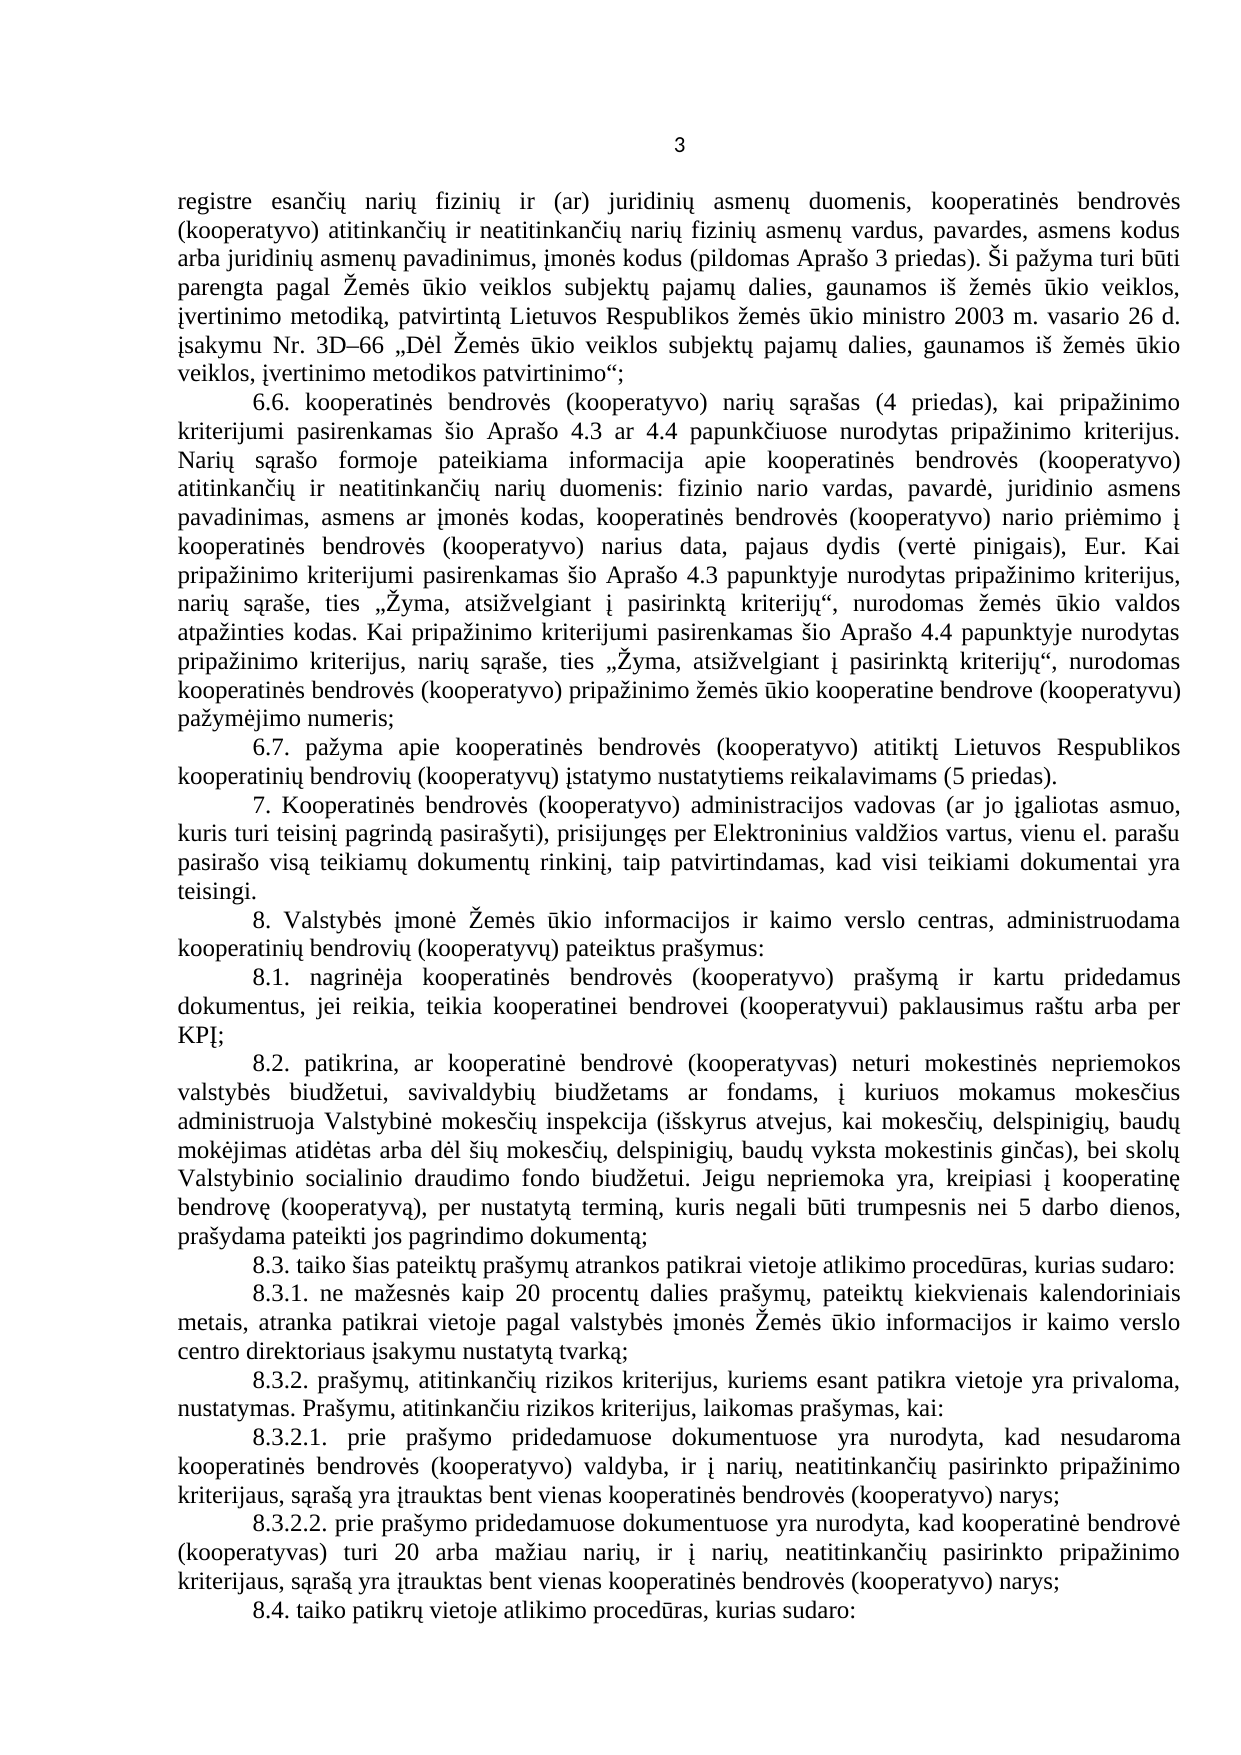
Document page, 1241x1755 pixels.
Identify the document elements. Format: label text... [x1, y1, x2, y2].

text 7. Kooperatinės bendrovės (kooperatyvo) administracijos vadovas (ar jo įgaliotas asmuo, kuris turi teisinį pagrindą pasirašyti), prisijungęs per Elektroninius valdžios vartus, vienu el. parašu pasirašo visą teikiamų dokumentų rinkinį, taip patvirtindamas, kad visi teikiami dokumentai yra teisingi. [177, 790, 1181, 905]
text 6.6. kooperatinės bendrovės (kooperatyvo) narių sąrašas (4 priedas), kai pripažinimo kriterijumi pasirenkamas šio Aprašo 4.3 ar 4.4 papunkčiuose nurodytas pripažinimo kriterijus. Narių sąrašo formoje pateikiama informacija apie kooperatinės bendrovės (kooperatyvo) atitinkančių ir neatitinkančių narių duomenis: fizinio nario vardas, pavardė, juridinio asmens pavadinimas, asmens ar įmonės kodas, kooperatinės bendrovės (kooperatyvo) nario priėmimo į kooperatinės bendrovės (kooperatyvo) narius data, pajaus dydis (vertė pinigais), Eur. Kai pripažinimo kriterijumi pasirenkamas šio Aprašo 4.3 papunktyje nurodytas pripažinimo kriterijus, narių sąraše, ties „Žyma, atsižvelgiant į pasirinktą kriterijų“, nurodomas žemės ūkio valdos atpažinties kodas. Kai pripažinimo kriterijumi pasirenkamas šio Aprašo 4.4 papunktyje nurodytas pripažinimo kriterijus, narių sąraše, ties „Žyma, atsižvelgiant į pasirinktą kriterijų“, nurodomas kooperatinės bendrovės (kooperatyvo) pripažinimo žemės ūkio kooperatine bendrove (kooperatyvu) pažymėjimo numeris; [177, 387, 1181, 732]
text 8.2. patikrina, ar kooperatinė bendrovė (kooperatyvas) neturi mokestinės nepriemokos valstybės biudžetui, savivaldybių biudžetams ar fondams, į kuriuos mokamus mokesčius administruoja Valstybinė mokesčių inspekcija (išskyrus atvejus, kai mokesčių, delspinigių, baudų mokėjimas atidėtas arba dėl šių mokesčių, delspinigių, baudų vyksta mokestinis ginčas), bei skolų Valstybinio socialinio draudimo fondo biudžetui. Jeigu nepriemoka yra, kreipiasi į kooperatinę bendrovę (kooperatyvą), per nustatytą terminą, kuris negali būti trumpesnis nei 5 darbo dienos, prašydama pateikti jos pagrindimo dokumentą; [177, 1048, 1181, 1250]
text 8.1. nagrinėja kooperatinės bendrovės (kooperatyvo) prašymą ir kartu pridedamus dokumentus, jei reikia, teikia kooperatinei bendrovei (kooperatyvui) paklausimus raštu arba per KPĮ; [177, 962, 1181, 1048]
text 8.3.2. prašymų, atitinkančių rizikos kriterijus, kuriems esant patikra vietoje yra privaloma, nustatymas. Prašymu, atitinkančiu rizikos kriterijus, laikomas prašymas, kai: [177, 1365, 1181, 1422]
text 8.3. taiko šias pateiktų prašymų atrankos patikrai vietoje atlikimo procedūras, kurias sudaro: [177, 1250, 1181, 1278]
text 8.3.2.1. prie prašymo pridedamuose dokumentuose yra nurodyta, kad nesudaroma kooperatinės bendrovės (kooperatyvo) valdyba, ir į narių, neatitinkančių pasirinkto pripažinimo kriterijaus, sąrašą yra įtrauktas bent vienas kooperatinės bendrovės (kooperatyvo) narys; [177, 1422, 1181, 1508]
text 8.3.1. ne mažesnės kaip 20 procentų dalies prašymų, pateiktų kiekvienais kalendoriniais metais, atranka patikrai vietoje pagal valstybės įmonės Žemės ūkio informacijos ir kaimo verslo centro direktoriaus įsakymu nustatytą tvarką; [177, 1278, 1181, 1365]
text 8.3.2.2. prie prašymo pridedamuose dokumentuose yra nurodyta, kad kooperatinė bendrovė (kooperatyvas) turi 20 arba mažiau narių, ir į narių, neatitinkančių pasirinkto pripažinimo kriterijaus, sąrašą yra įtrauktas bent vienas kooperatinės bendrovės (kooperatyvo) narys; [177, 1508, 1181, 1595]
text registre esančių narių fizinių ir (ar) juridinių asmenų duomenis, kooperatinės bendrovės (kooperatyvo) atitinkančių ir neatitinkančių narių fizinių asmenų vardus, pavardes, asmens kodus arba juridinių asmenų pavadinimus, įmonės kodus (pildomas Aprašo 3 priedas). Ši pažyma turi būti parengta pagal Žemės ūkio veiklos subjektų pajamų dalies, gaunamos iš žemės ūkio veiklos, įvertinimo metodiką, patvirtintą Lietuvos Respublikos žemės ūkio ministro 2003 m. vasario 26 d. įsakymu Nr. 3D–66 „Dėl Žemės ūkio veiklos subjektų pajamų dalies, gaunamos iš žemės ūkio veiklos, įvertinimo metodikos patvirtinimo“; [177, 186, 1181, 387]
text 6.7. pažyma apie kooperatinės bendrovės (kooperatyvo) atitiktį Lietuvos Respublikos kooperatinių bendrovių (kooperatyvų) įstatymo nustatytiems reikalavimams (5 priedas). [177, 732, 1181, 790]
text 8. Valstybės įmonė Žemės ūkio informacijos ir kaimo verslo centras, administruodama kooperatinių bendrovių (kooperatyvų) pateiktus prašymus: [177, 905, 1181, 962]
text 8.4. taiko patikrų vietoje atlikimo procedūras, kurias sudaro: [177, 1595, 1181, 1623]
